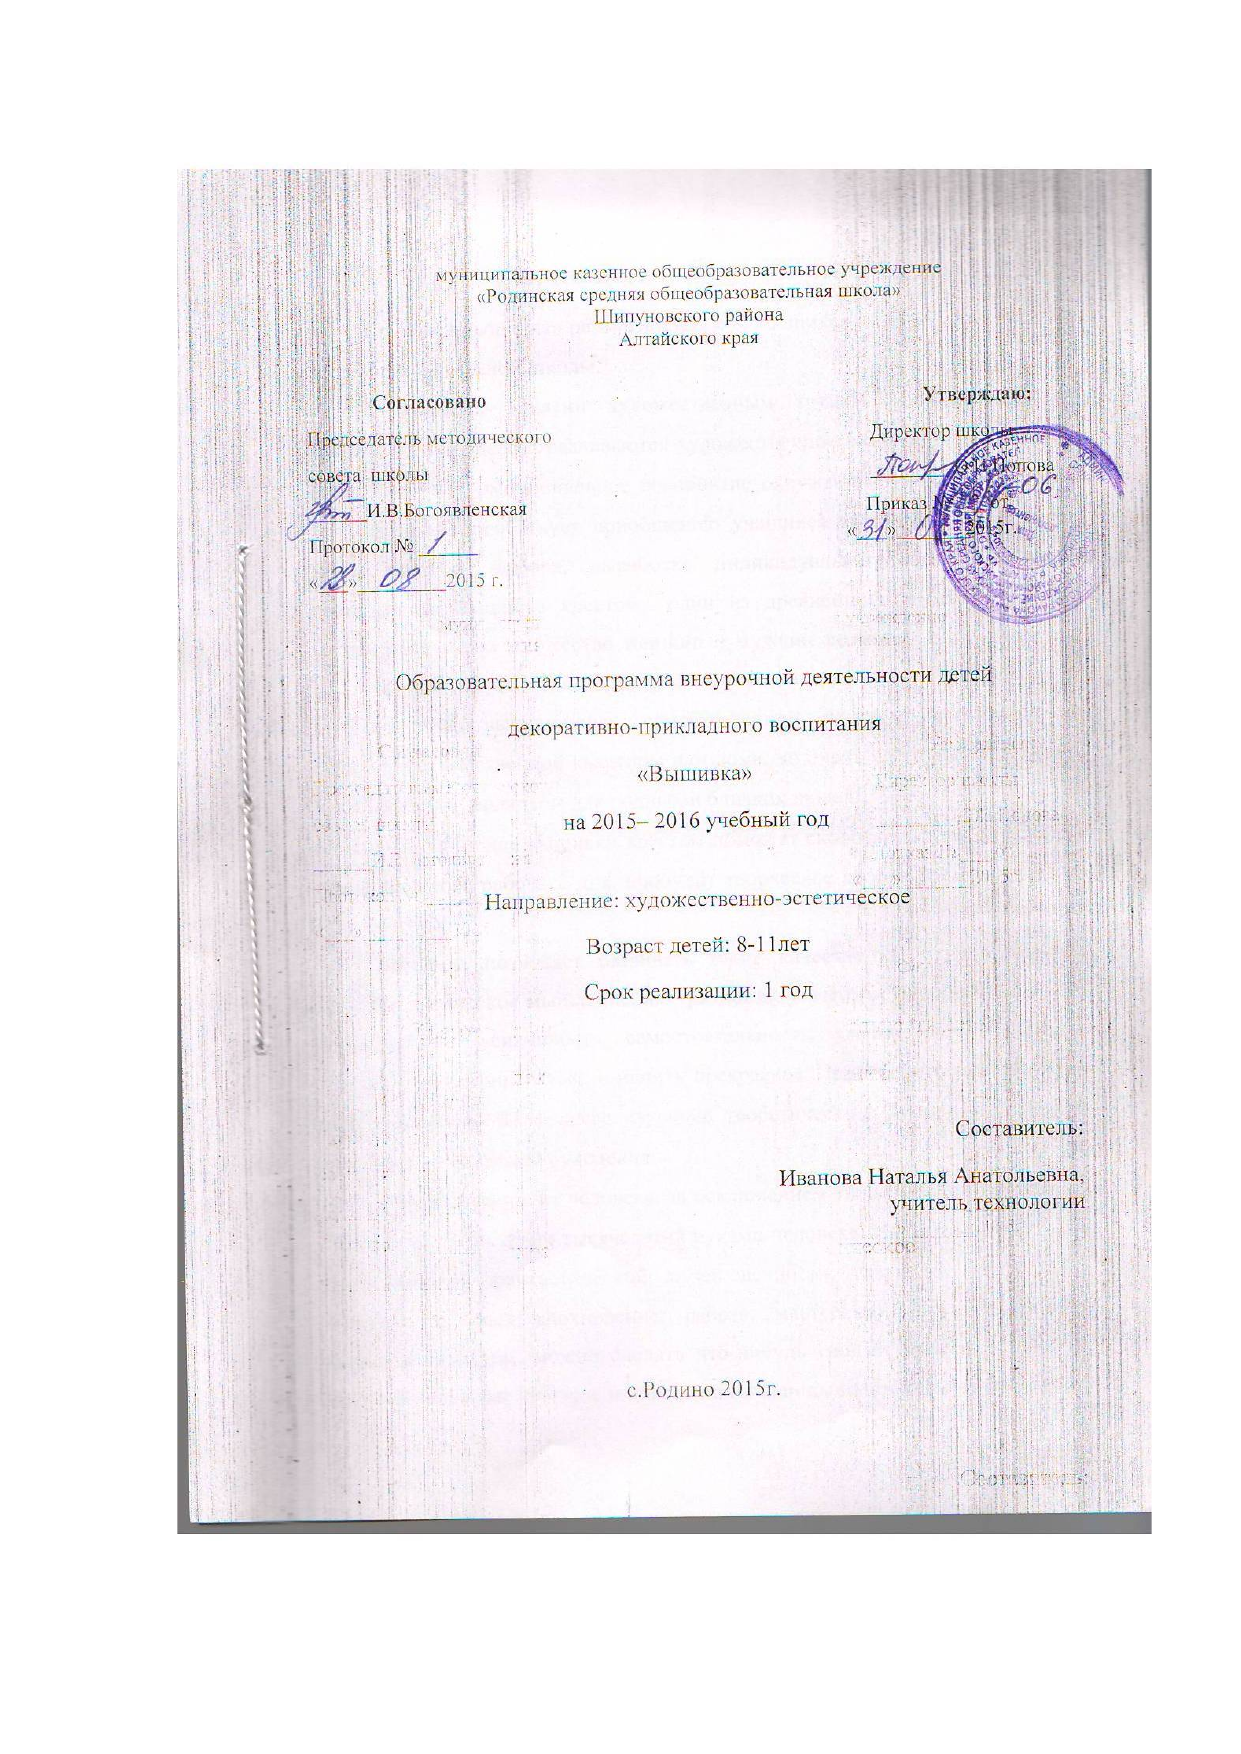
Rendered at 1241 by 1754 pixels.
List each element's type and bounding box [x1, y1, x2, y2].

picture [177, 162, 1152, 1541]
